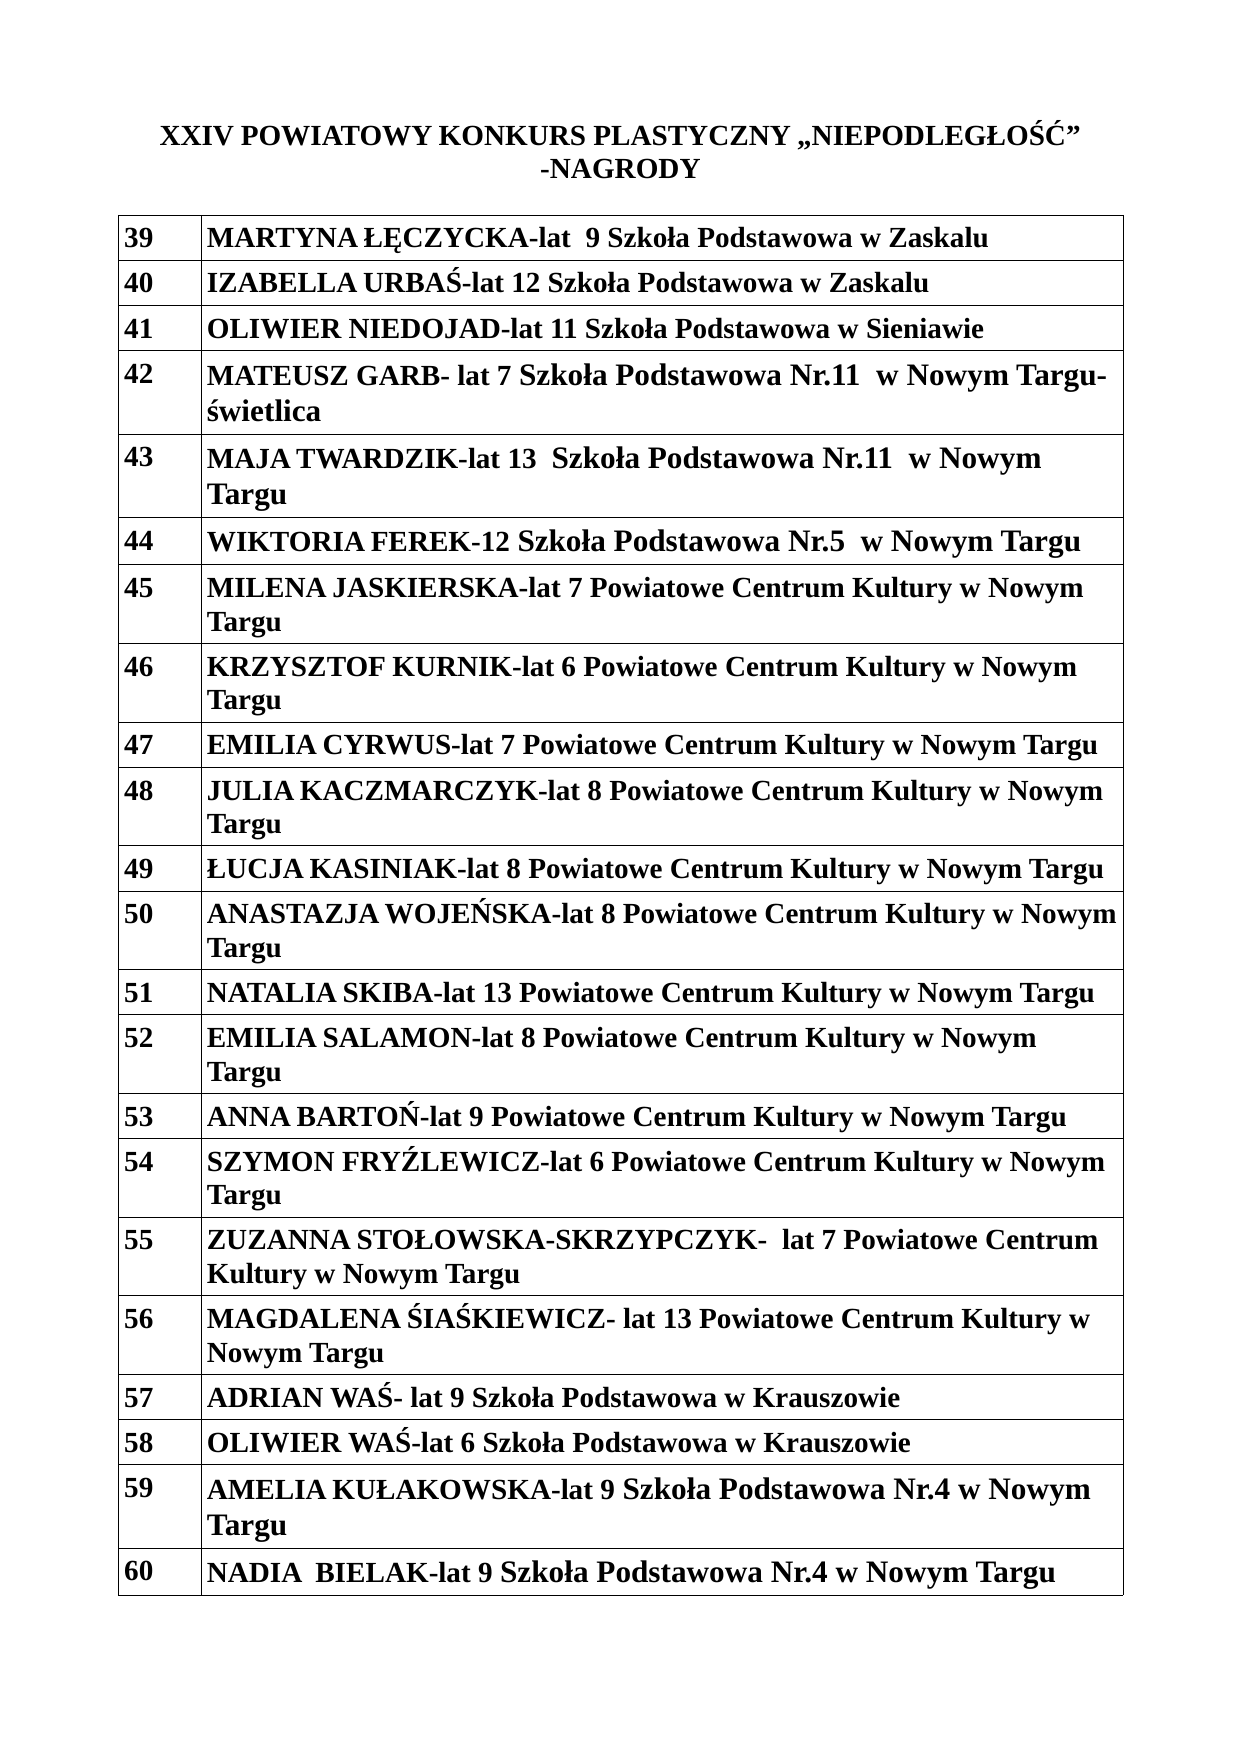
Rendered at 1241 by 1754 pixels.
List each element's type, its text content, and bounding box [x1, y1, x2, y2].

table_cell ŁUCJA KASINIAK-lat 8 Powiatowe Centrum Kultury w Nowym Targu [202, 846, 1123, 891]
table_cell MILENA JASKIERSKA-lat 7 Powiatowe Centrum Kultury w Nowym Targu [202, 565, 1123, 643]
table_cell NADIA BIELAK-lat 9 Szkoła Podstawowa Nr.4 w Nowym Targu [202, 1549, 1123, 1595]
table_cell 39 [119, 216, 201, 260]
table_cell SZYMON FRYŹLEWICZ-lat 6 Powiatowe Centrum Kultury w Nowym Targu [202, 1139, 1123, 1217]
table_cell ADRIAN WAŚ- lat 9 Szkoła Podstawowa w Krauszowie [202, 1375, 1123, 1419]
table_cell JULIA KACZMARCZYK-lat 8 Powiatowe Centrum Kultury w Nowym Targu [202, 768, 1123, 845]
table_cell 56 [119, 1296, 201, 1374]
table_cell 40 [119, 261, 201, 305]
table_cell 49 [119, 846, 201, 891]
table_cell EMILIA SALAMON-lat 8 Powiatowe Centrum Kultury w Nowym Targu [202, 1015, 1123, 1093]
table_cell IZABELLA URBAŚ-lat 12 Szkoła Podstawowa w Zaskalu [202, 261, 1123, 305]
table_cell 42 [119, 351, 201, 433]
table_cell 53 [119, 1094, 201, 1138]
table_cell MAGDALENA ŚIAŚKIEWICZ- lat 13 Powiatowe Centrum Kultury w Nowym Targu [202, 1296, 1123, 1374]
table_cell ZUZANNA STOŁOWSKA-SKRZYPCZYK- lat 7 Powiatowe Centrum Kultury w Nowym Targu [202, 1218, 1123, 1295]
table_cell EMILIA CYRWUS-lat 7 Powiatowe Centrum Kultury w Nowym Targu [202, 723, 1123, 767]
table_cell 54 [119, 1139, 201, 1217]
table_cell 41 [119, 306, 201, 350]
table_cell 55 [119, 1218, 201, 1295]
table_cell 44 [119, 518, 201, 564]
table_cell 43 [119, 435, 201, 517]
table_cell 45 [119, 565, 201, 643]
table_cell 51 [119, 970, 201, 1014]
table_cell MAJA TWARDZIK-lat 13 Szkoła Podstawowa Nr.11 w Nowym Targu [202, 435, 1123, 517]
table_cell 46 [119, 644, 201, 722]
table_cell OLIWIER NIEDOJAD-lat 11 Szkoła Podstawowa w Sieniawie [202, 306, 1123, 350]
table_cell 58 [119, 1420, 201, 1464]
table_cell ANNA BARTOŃ-lat 9 Powiatowe Centrum Kultury w Nowym Targu [202, 1094, 1123, 1138]
table_cell ANASTAZJA WOJEŃSKA-lat 8 Powiatowe Centrum Kultury w Nowym Targu [202, 892, 1123, 969]
table_cell KRZYSZTOF KURNIK-lat 6 Powiatowe Centrum Kultury w Nowym Targu [202, 644, 1123, 722]
table_cell 50 [119, 892, 201, 969]
table_cell MATEUSZ GARB- lat 7 Szkoła Podstawowa Nr.11 w Nowym Targu- świetlica [202, 351, 1123, 433]
table_cell NATALIA SKIBA-lat 13 Powiatowe Centrum Kultury w Nowym Targu [202, 970, 1123, 1014]
table_cell 48 [119, 768, 201, 845]
table_cell AMELIA KUŁAKOWSKA-lat 9 Szkoła Podstawowa Nr.4 w Nowym Targu [202, 1465, 1123, 1548]
table_cell 57 [119, 1375, 201, 1419]
table_cell 47 [119, 723, 201, 767]
table_cell WIKTORIA FEREK-12 Szkoła Podstawowa Nr.5 w Nowym Targu [202, 518, 1123, 564]
table_cell MARTYNA ŁĘCZYCKA-lat 9 Szkoła Podstawowa w Zaskalu [202, 216, 1123, 260]
table_cell OLIWIER WAŚ-lat 6 Szkoła Podstawowa w Krauszowie [202, 1420, 1123, 1464]
table_cell 52 [119, 1015, 201, 1093]
table_cell 59 [119, 1465, 201, 1548]
table_cell 60 [119, 1549, 201, 1595]
